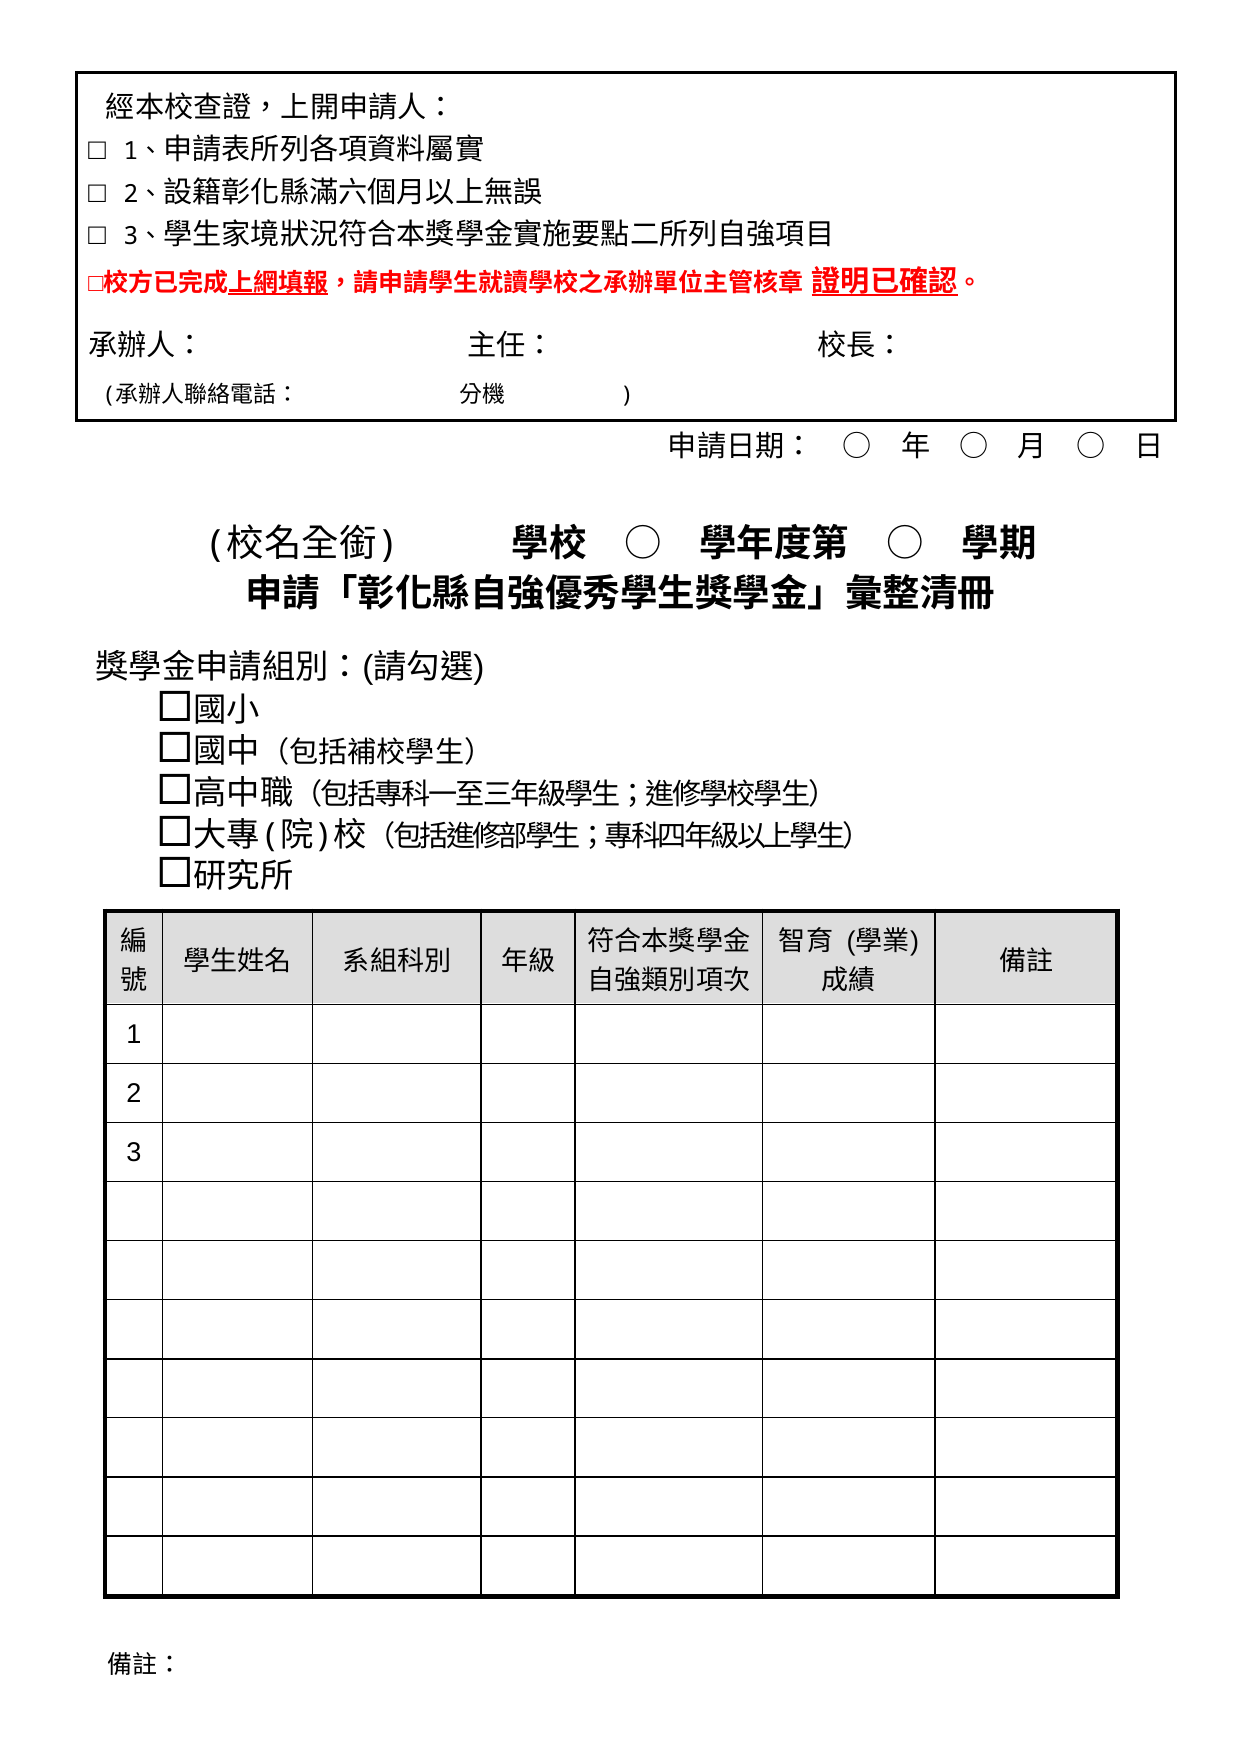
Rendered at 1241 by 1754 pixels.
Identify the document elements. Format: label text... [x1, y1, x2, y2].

table_cell [936, 1005, 1115, 1062]
table_cell [163, 1360, 312, 1417]
table_cell [313, 1241, 480, 1299]
table_cell [576, 1478, 762, 1535]
table_cell 2 [107, 1064, 162, 1122]
text 申請日期： ○ 年 ○ 月 ○ 日 [21, 422, 1163, 464]
table_cell [482, 1064, 574, 1122]
table_cell [576, 1418, 762, 1476]
table_cell [163, 1005, 312, 1062]
table_header 系組科別 [313, 913, 480, 1003]
table_cell [576, 1537, 762, 1594]
table_cell [936, 1537, 1115, 1594]
table_cell [576, 1123, 762, 1181]
table_cell [763, 1418, 934, 1476]
table_cell [482, 1300, 574, 1358]
table_cell [163, 1123, 312, 1181]
table_cell [107, 1537, 162, 1594]
table_cell [313, 1005, 480, 1062]
table_cell [482, 1537, 574, 1594]
table_cell [107, 1182, 162, 1240]
table_cell [482, 1418, 574, 1476]
table_cell [936, 1064, 1115, 1122]
table_cell 1 [107, 1005, 162, 1062]
table_cell [313, 1537, 480, 1594]
table_cell [576, 1300, 762, 1358]
table_header 智育 (學業)成績 [763, 913, 934, 1003]
table_cell [763, 1300, 934, 1358]
table_cell [163, 1300, 312, 1358]
table_cell [576, 1005, 762, 1062]
table_cell 經本校查證，上開申請人： □ 1、申請表所列各項資料屬實 □ 2、設籍彰化縣滿六個月以上無誤 □ 3、學生家境狀況符合本獎學金實施要點二所列自強項目 □校方已完成上網填報，請申請學生就讀學校之承辦單位主管核章 證明已確認。 承辦人： 主任： 校長： (承辦人聯絡電話： 分機 ) [78, 74, 1174, 419]
text 備註： [77, 1640, 1163, 1682]
table_cell [163, 1537, 312, 1594]
table_cell [936, 1360, 1115, 1417]
table_cell [313, 1300, 480, 1358]
table_cell [482, 1182, 574, 1240]
table_cell [163, 1182, 312, 1240]
table_header 學生姓名 [163, 913, 312, 1003]
table_cell [107, 1478, 162, 1535]
table_header 年級 [482, 913, 574, 1003]
table_cell [107, 1418, 162, 1476]
text 申請「彰化縣自強優秀學生獎學金」彙整清冊 [77, 577, 1163, 614]
table_cell [576, 1064, 762, 1122]
table_cell [482, 1360, 574, 1417]
table_cell [163, 1064, 312, 1122]
table_cell [936, 1241, 1115, 1299]
table_cell [576, 1182, 762, 1240]
table_header 備註 [936, 913, 1115, 1003]
text 國中（包括補校學生） [77, 729, 1163, 771]
text (校名全銜) 學校 ○ 學年度第 ○ 學期 [77, 527, 1163, 564]
table_cell [313, 1478, 480, 1535]
table_cell [163, 1418, 312, 1476]
table_cell [763, 1241, 934, 1299]
table_header 符合本獎學金自強類別項次 [576, 913, 762, 1003]
table_cell [576, 1241, 762, 1299]
table_cell [107, 1360, 162, 1417]
table_cell [763, 1064, 934, 1122]
table_cell [313, 1182, 480, 1240]
table_cell [576, 1360, 762, 1417]
table_cell [313, 1123, 480, 1181]
table_cell [763, 1360, 934, 1417]
table_cell [163, 1478, 312, 1535]
table_cell [482, 1123, 574, 1181]
table_cell [936, 1123, 1115, 1181]
table_cell [313, 1360, 480, 1417]
table_cell [107, 1241, 162, 1299]
table_cell [763, 1005, 934, 1062]
table_cell [482, 1005, 574, 1062]
text 國小 [77, 688, 1163, 729]
table_cell [313, 1064, 480, 1122]
table_cell [936, 1300, 1115, 1358]
table_header 編號 [107, 913, 162, 1003]
table_cell [763, 1123, 934, 1181]
text 高中職（包括專科一至三年級學生；進修學校學生） [77, 771, 1163, 813]
table_cell [163, 1241, 312, 1299]
table_cell [763, 1478, 934, 1535]
text 大專(院)校（包括進修部學生；專科四年級以上學生） [77, 813, 1163, 854]
table_cell 3 [107, 1123, 162, 1181]
table_cell [313, 1418, 480, 1476]
table_cell [763, 1537, 934, 1594]
table_cell [482, 1478, 574, 1535]
table_cell [936, 1418, 1115, 1476]
table_cell [107, 1300, 162, 1358]
table_cell [763, 1182, 934, 1240]
text 研究所 [77, 854, 1163, 896]
table_cell [936, 1478, 1115, 1535]
text 獎學金申請組別：(請勾選) [77, 639, 1163, 688]
table_cell [482, 1241, 574, 1299]
table_cell [936, 1182, 1115, 1240]
